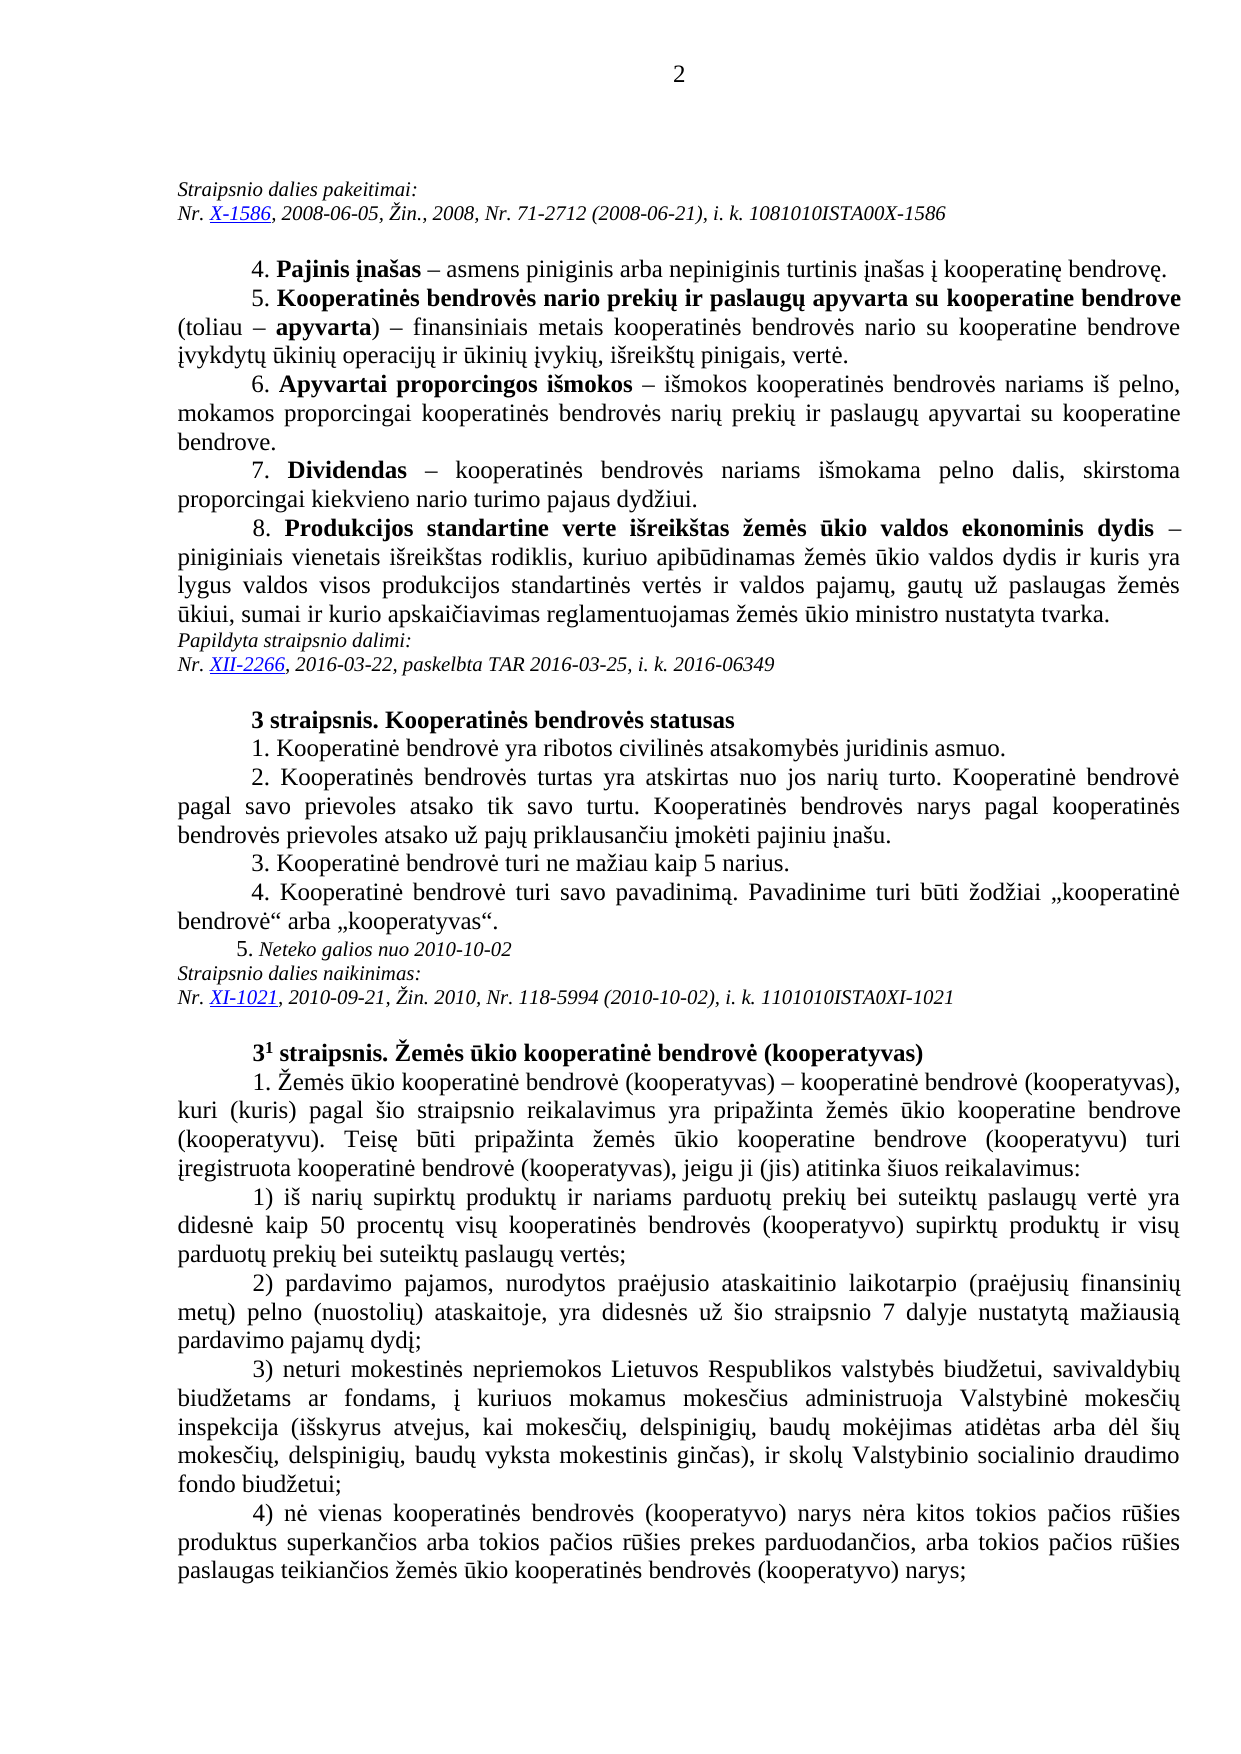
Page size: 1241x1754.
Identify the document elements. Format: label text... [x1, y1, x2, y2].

text Straipsnio dalies naikinimas: [177, 961, 1181, 985]
text 1. Kooperatinė bendrovė yra ribotos civilinės atsakomybės juridinis asmuo. [177, 733, 1181, 762]
text 4. Kooperatinė bendrovė turi savo pavadinimą. Pavadinime turi būti žodžiai „kooperatinė bendrovė“ arba „kooperatyvas“. [177, 877, 1181, 935]
text 31 straipsnis. Žemės ūkio kooperatinė bendrovė (kooperatyvas) [177, 1038, 1181, 1067]
text 8. Produkcijos standartine verte išreikštas žemės ūkio valdos ekonominis dydis – piniginiais vienetais išreikštas rodiklis, kuriuo apibūdinamas žemės ūkio valdos dydis ir kuris yra lygus valdos visos produkcijos standartinės vertės ir valdos pajamų, gautų už paslaugas žemės ūkiui, sumai ir kurio apskaičiavimas reglamentuojamas žemės ūkio ministro nustatyta tvarka. [177, 513, 1181, 628]
text 5. Kooperatinės bendrovės nario prekių ir paslaugų apyvarta su kooperatine bendrove (toliau – apyvarta) – finansiniais metais kooperatinės bendrovės nario su kooperatine bendrove įvykdytų ūkinių operacijų ir ūkinių įvykių, išreikštų pinigais, vertė. [177, 283, 1181, 369]
text 3. Kooperatinė bendrovė turi ne mažiau kaip 5 narius. [177, 848, 1181, 877]
text 4) nė vienas kooperatinės bendrovės (kooperatyvo) narys nėra kitos tokios pačios rūšies produktus superkančios arba tokios pačios rūšies prekes parduodančios, arba tokios pačios rūšies paslaugas teikiančios žemės ūkio kooperatinės bendrovės (kooperatyvo) narys; [177, 1498, 1181, 1584]
text 7. Dividendas – kooperatinės bendrovės nariams išmokama pelno dalis, skirstoma proporcingai kiekvieno nario turimo pajaus dydžiui. [177, 455, 1181, 513]
text 2. Kooperatinės bendrovės turtas yra atskirtas nuo jos narių turto. Kooperatinė bendrovė pagal savo prievoles atsako tik savo turtu. Kooperatinės bendrovės narys pagal kooperatinės bendrovės prievoles atsako už pajų priklausančiu įmokėti pajiniu įnašu. [177, 762, 1181, 848]
text 5. Neteko galios nuo 2010-10-02 [177, 935, 1181, 961]
text Nr. XII-2266, 2016-03-22, paskelbta TAR 2016-03-25, i. k. 2016-06349 [177, 652, 1181, 676]
text 1) iš narių supirktų produktų ir nariams parduotų prekių bei suteiktų paslaugų vertė yra didesnė kaip 50 procentų visų kooperatinės bendrovės (kooperatyvo) supirktų produktų ir visų parduotų prekių bei suteiktų paslaugų vertės; [177, 1182, 1181, 1268]
text 3 straipsnis. Kooperatinės bendrovės statusas [177, 705, 1181, 733]
text Straipsnio dalies pakeitimai: [177, 177, 1181, 201]
text 4. Pajinis įnašas – asmens piniginis arba nepiniginis turtinis įnašas į kooperatinę bendrovę. [177, 254, 1181, 283]
text Nr. X-1586, 2008-06-05, Žin., 2008, Nr. 71-2712 (2008-06-21), i. k. 1081010ISTA00X-1586 [177, 201, 1181, 225]
text 3) neturi mokestinės nepriemokos Lietuvos Respublikos valstybės biudžetui, savivaldybių biudžetams ar fondams, į kuriuos mokamus mokesčius administruoja Valstybinė mokesčių inspekcija (išskyrus atvejus, kai mokesčių, delspinigių, baudų mokėjimas atidėtas arba dėl šių mokesčių, delspinigių, baudų vyksta mokestinis ginčas), ir skolų Valstybinio socialinio draudimo fondo biudžetui; [177, 1354, 1181, 1498]
text Nr. XI-1021, 2010-09-21, Žin. 2010, Nr. 118-5994 (2010-10-02), i. k. 1101010ISTA0XI-1021 [177, 985, 1181, 1009]
text 6. Apyvartai proporcingos išmokos – išmokos kooperatinės bendrovės nariams iš pelno, mokamos proporcingai kooperatinės bendrovės narių prekių ir paslaugų apyvartai su kooperatine bendrove. [177, 369, 1181, 455]
text 1. Žemės ūkio kooperatinė bendrovė (kooperatyvas) – kooperatinė bendrovė (kooperatyvas), kuri (kuris) pagal šio straipsnio reikalavimus yra pripažinta žemės ūkio kooperatine bendrove (kooperatyvu). Teisę būti pripažinta žemės ūkio kooperatine bendrove (kooperatyvu) turi įregistruota kooperatinė bendrovė (kooperatyvas), jeigu ji (jis) atitinka šiuos reikalavimus: [177, 1067, 1181, 1182]
text Papildyta straipsnio dalimi: [177, 628, 1181, 652]
text 2) pardavimo pajamos, nurodytos praėjusio ataskaitinio laikotarpio (praėjusių finansinių metų) pelno (nuostolių) ataskaitoje, yra didesnės už šio straipsnio 7 dalyje nustatytą mažiausią pardavimo pajamų dydį; [177, 1268, 1181, 1354]
